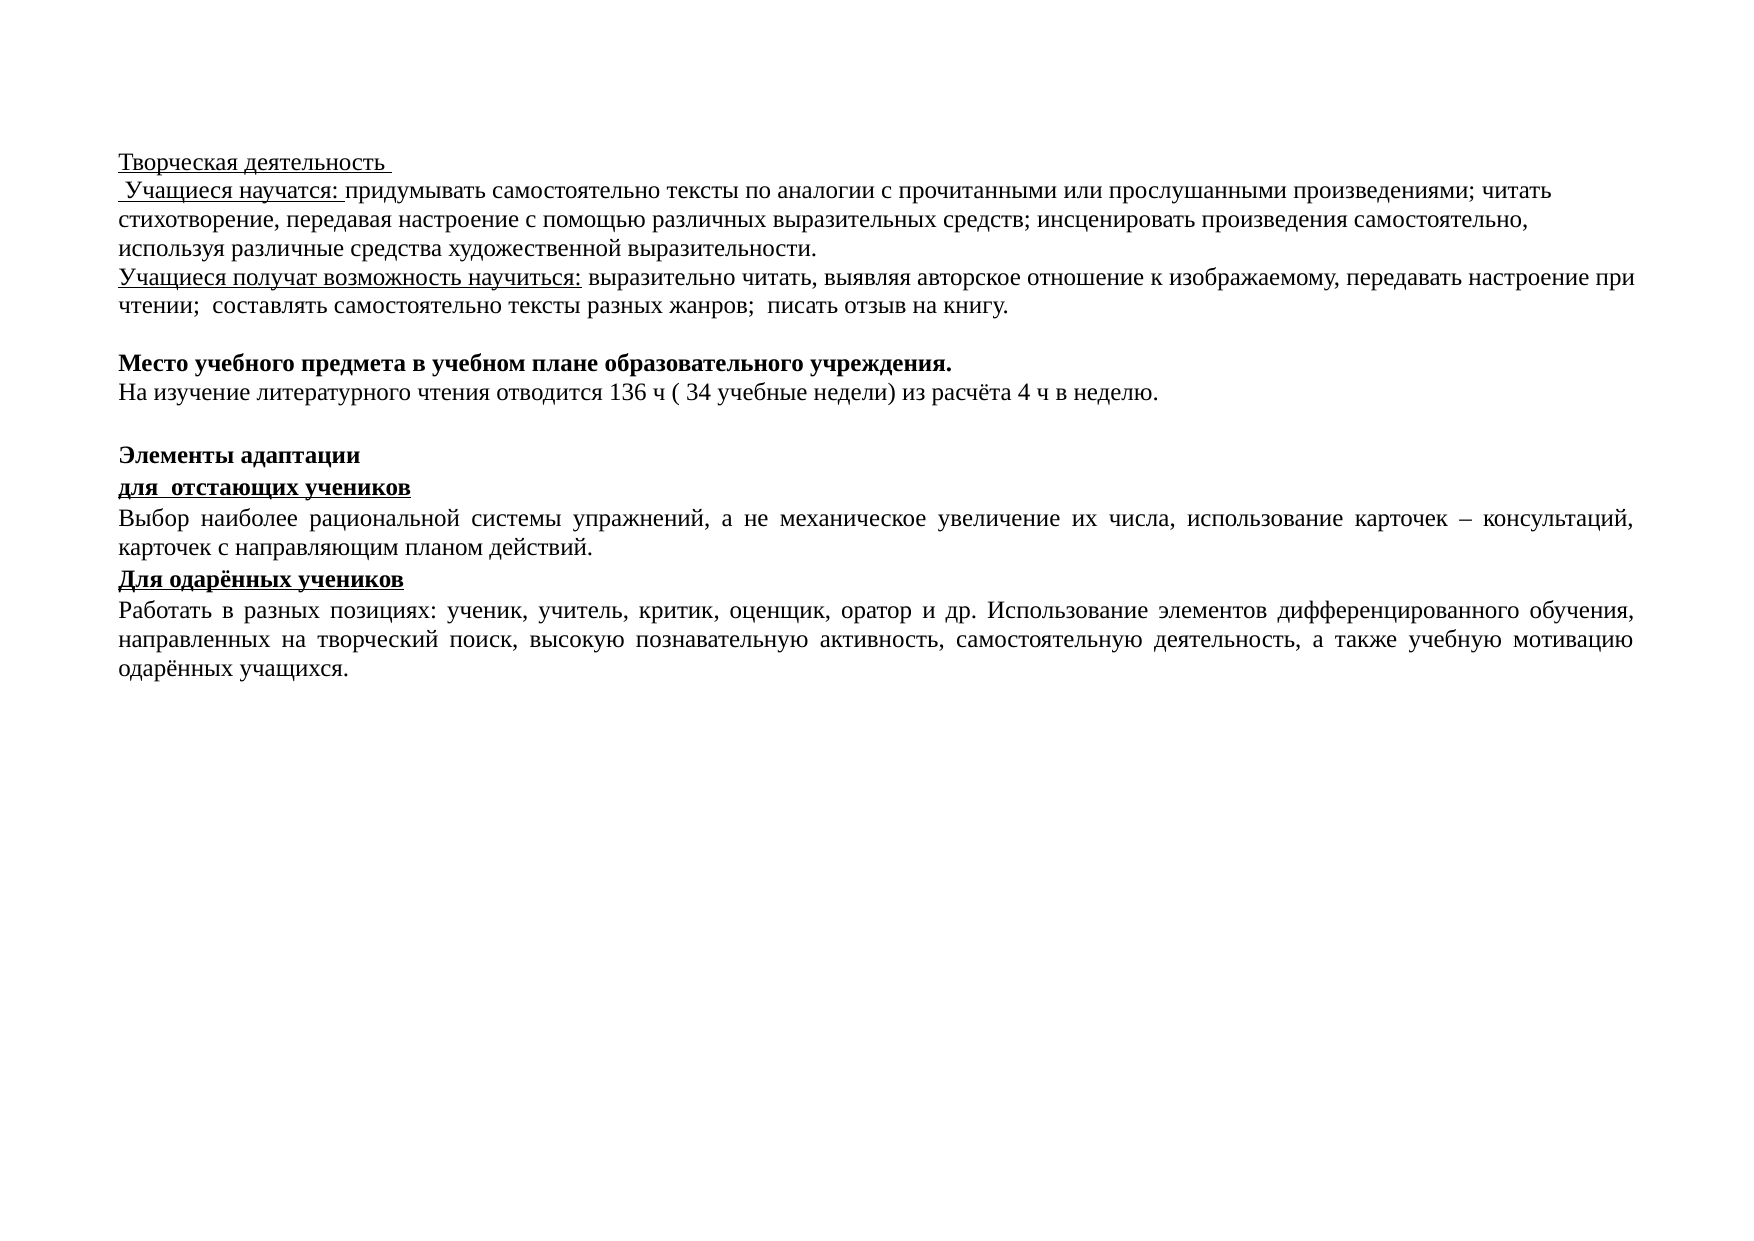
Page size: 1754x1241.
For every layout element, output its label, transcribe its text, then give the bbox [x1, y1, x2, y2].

list Творческая деятельность [118, 147, 1636, 176]
list На изучение литературного чтения отводится 136 ч ( 34 учебные недели) из расчёта 4 ч в неделю. [118, 377, 1636, 406]
text Выбор наиболее рациональной системы упражнений, а не механическое увеличение их числа, использование карточек – консультаций, карточек с направляющим планом действий. [118, 503, 1636, 561]
list Учащиеся научатся: придумывать самостоятельно тексты по аналогии с прочитанными или прослушанными произведениями; читать стихотворение, передавая настроение с помощью различных выразительных средств; инсценировать произведения самостоятельно, используя различные средства художественной выразительности. [118, 176, 1636, 262]
list Учащиеся получат возможность научиться: выразительно читать, выявляя авторское отношение к изображаемому, передавать настроение при чтении; составлять самостоятельно тексты разных жанров; писать отзыв на книгу. [118, 262, 1636, 319]
text для отстающих учеников [118, 472, 1636, 501]
text Для одарённых учеников [118, 564, 1636, 593]
text Работать в разных позициях: ученик, учитель, критик, оценщик, оратор и др. Использование элементов дифференцированного обучения, направленных на творческий поиск, высокую познавательную активность, самостоятельную деятельность, а также учебную мотивацию одарённых учащихся. [118, 596, 1636, 682]
list Место учебного предмета в учебном плане образовательного учреждения. [118, 348, 1636, 377]
text Элементы адаптации [118, 440, 1636, 469]
